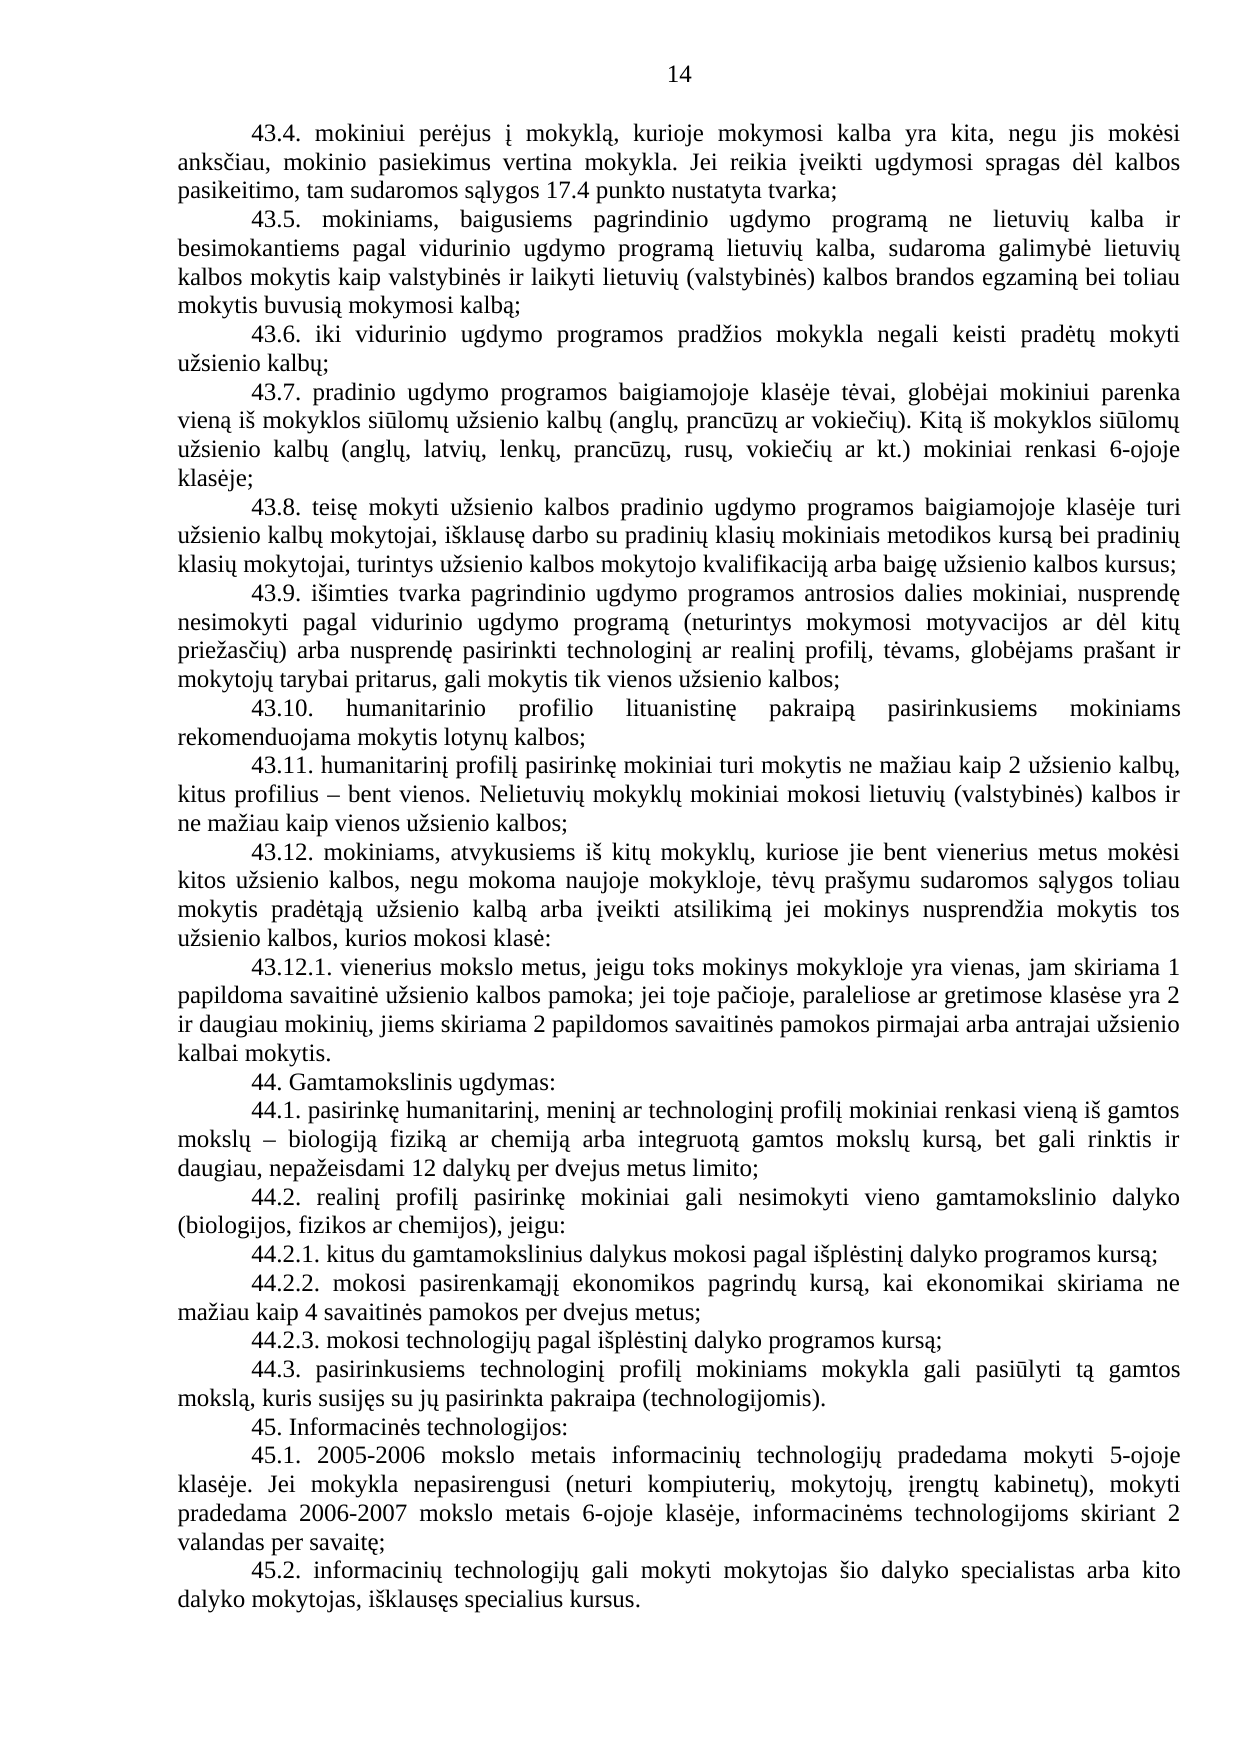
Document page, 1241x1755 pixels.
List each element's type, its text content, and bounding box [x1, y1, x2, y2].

text 43.10. humanitarinio profilio lituanistinę pakraipą pasirinkusiems mokiniams rekomenduojama mokytis lotynų kalbos; [177, 693, 1181, 751]
text 43.9. išimties tvarka pagrindinio ugdymo programos antrosios dalies mokiniai, nusprendę nesimokyti pagal vidurinio ugdymo programą (neturintys mokymosi motyvacijos ar dėl kitų priežasčių) arba nusprendę pasirinkti technologinį ar realinį profilį, tėvams, globėjams prašant ir mokytojų tarybai pritarus, gali mokytis tik vienos užsienio kalbos; [177, 578, 1181, 693]
text 43.12.1. vienerius mokslo metus, jeigu toks mokinys mokykloje yra vienas, jam skiriama 1 papildoma savaitinė užsienio kalbos pamoka; jei toje pačioje, paraleliose ar gretimose klasėse yra 2 ir daugiau mokinių, jiems skiriama 2 papildomos savaitinės pamokos pirmajai arba antrajai užsienio kalbai mokytis. [177, 952, 1181, 1067]
text 44.3. pasirinkusiems technologinį profilį mokiniams mokykla gali pasiūlyti tą gamtos mokslą, kuris susijęs su jų pasirinkta pakraipa (technologijomis). [177, 1354, 1181, 1412]
text 44.2.2. mokosi pasirenkamąjį ekonomikos pagrindų kursą, kai ekonomikai skiriama ne mažiau kaip 4 savaitinės pamokos per dvejus metus; [177, 1268, 1181, 1326]
text 43.8. teisę mokyti užsienio kalbos pradinio ugdymo programos baigiamojoje klasėje turi užsienio kalbų mokytojai, išklausę darbo su pradinių klasių mokiniais metodikos kursą bei pradinių klasių mokytojai, turintys užsienio kalbos mokytojo kvalifikaciją arba baigę užsienio kalbos kursus; [177, 492, 1181, 578]
text 45.1. 2005-2006 mokslo metais informacinių technologijų pradedama mokyti 5-ojoje klasėje. Jei mokykla nepasirengusi (neturi kompiuterių, mokytojų, įrengtų kabinetų), mokyti pradedama 2006-2007 mokslo metais 6-ojoje klasėje, informacinėms technologijoms skiriant 2 valandas per savaitę; [177, 1441, 1181, 1556]
text 45.2. informacinių technologijų gali mokyti mokytojas šio dalyko specialistas arba kito dalyko mokytojas, išklausęs specialius kursus. [177, 1556, 1181, 1613]
text 43.11. humanitarinį profilį pasirinkę mokiniai turi mokytis ne mažiau kaip 2 užsienio kalbų, kitus profilius – bent vienos. Nelietuvių mokyklų mokiniai mokosi lietuvių (valstybinės) kalbos ir ne mažiau kaip vienos užsienio kalbos; [177, 751, 1181, 837]
text 44. Gamtamokslinis ugdymas: [177, 1067, 1181, 1096]
text 43.5. mokiniams, baigusiems pagrindinio ugdymo programą ne lietuvių kalba ir besimokantiems pagal vidurinio ugdymo programą lietuvių kalba, sudaroma galimybė lietuvių kalbos mokytis kaip valstybinės ir laikyti lietuvių (valstybinės) kalbos brandos egzaminą bei toliau mokytis buvusią mokymosi kalbą; [177, 204, 1181, 319]
text 43.7. pradinio ugdymo programos baigiamojoje klasėje tėvai, globėjai mokiniui parenka vieną iš mokyklos siūlomų užsienio kalbų (anglų, prancūzų ar vokiečių). Kitą iš mokyklos siūlomų užsienio kalbų (anglų, latvių, lenkų, prancūzų, rusų, vokiečių ar kt.) mokiniai renkasi 6-ojoje klasėje; [177, 377, 1181, 492]
text 43.12. mokiniams, atvykusiems iš kitų mokyklų, kuriose jie bent vienerius metus mokėsi kitos užsienio kalbos, negu mokoma naujoje mokykloje, tėvų prašymu sudaromos sąlygos toliau mokytis pradėtąją užsienio kalbą arba įveikti atsilikimą jei mokinys nusprendžia mokytis tos užsienio kalbos, kurios mokosi klasė: [177, 837, 1181, 952]
text 43.6. iki vidurinio ugdymo programos pradžios mokykla negali keisti pradėtų mokyti užsienio kalbų; [177, 319, 1181, 377]
text 43.4. mokiniui perėjus į mokyklą, kurioje mokymosi kalba yra kita, negu jis mokėsi anksčiau, mokinio pasiekimus vertina mokykla. Jei reikia įveikti ugdymosi spragas dėl kalbos pasikeitimo, tam sudaromos sąlygos 17.4 punkto nustatyta tvarka; [177, 118, 1181, 204]
text 44.2.3. mokosi technologijų pagal išplėstinį dalyko programos kursą; [177, 1326, 1181, 1354]
text 45. Informacinės technologijos: [177, 1412, 1181, 1441]
text 44.2.1. kitus du gamtamokslinius dalykus mokosi pagal išplėstinį dalyko programos kursą; [177, 1239, 1181, 1268]
text 44.2. realinį profilį pasirinkę mokiniai gali nesimokyti vieno gamtamokslinio dalyko (biologijos, fizikos ar chemijos), jeigu: [177, 1182, 1181, 1239]
text 44.1. pasirinkę humanitarinį, meninį ar technologinį profilį mokiniai renkasi vieną iš gamtos mokslų – biologiją fiziką ar chemiją arba integruotą gamtos mokslų kursą, bet gali rinktis ir daugiau, nepažeisdami 12 dalykų per dvejus metus limito; [177, 1096, 1181, 1182]
